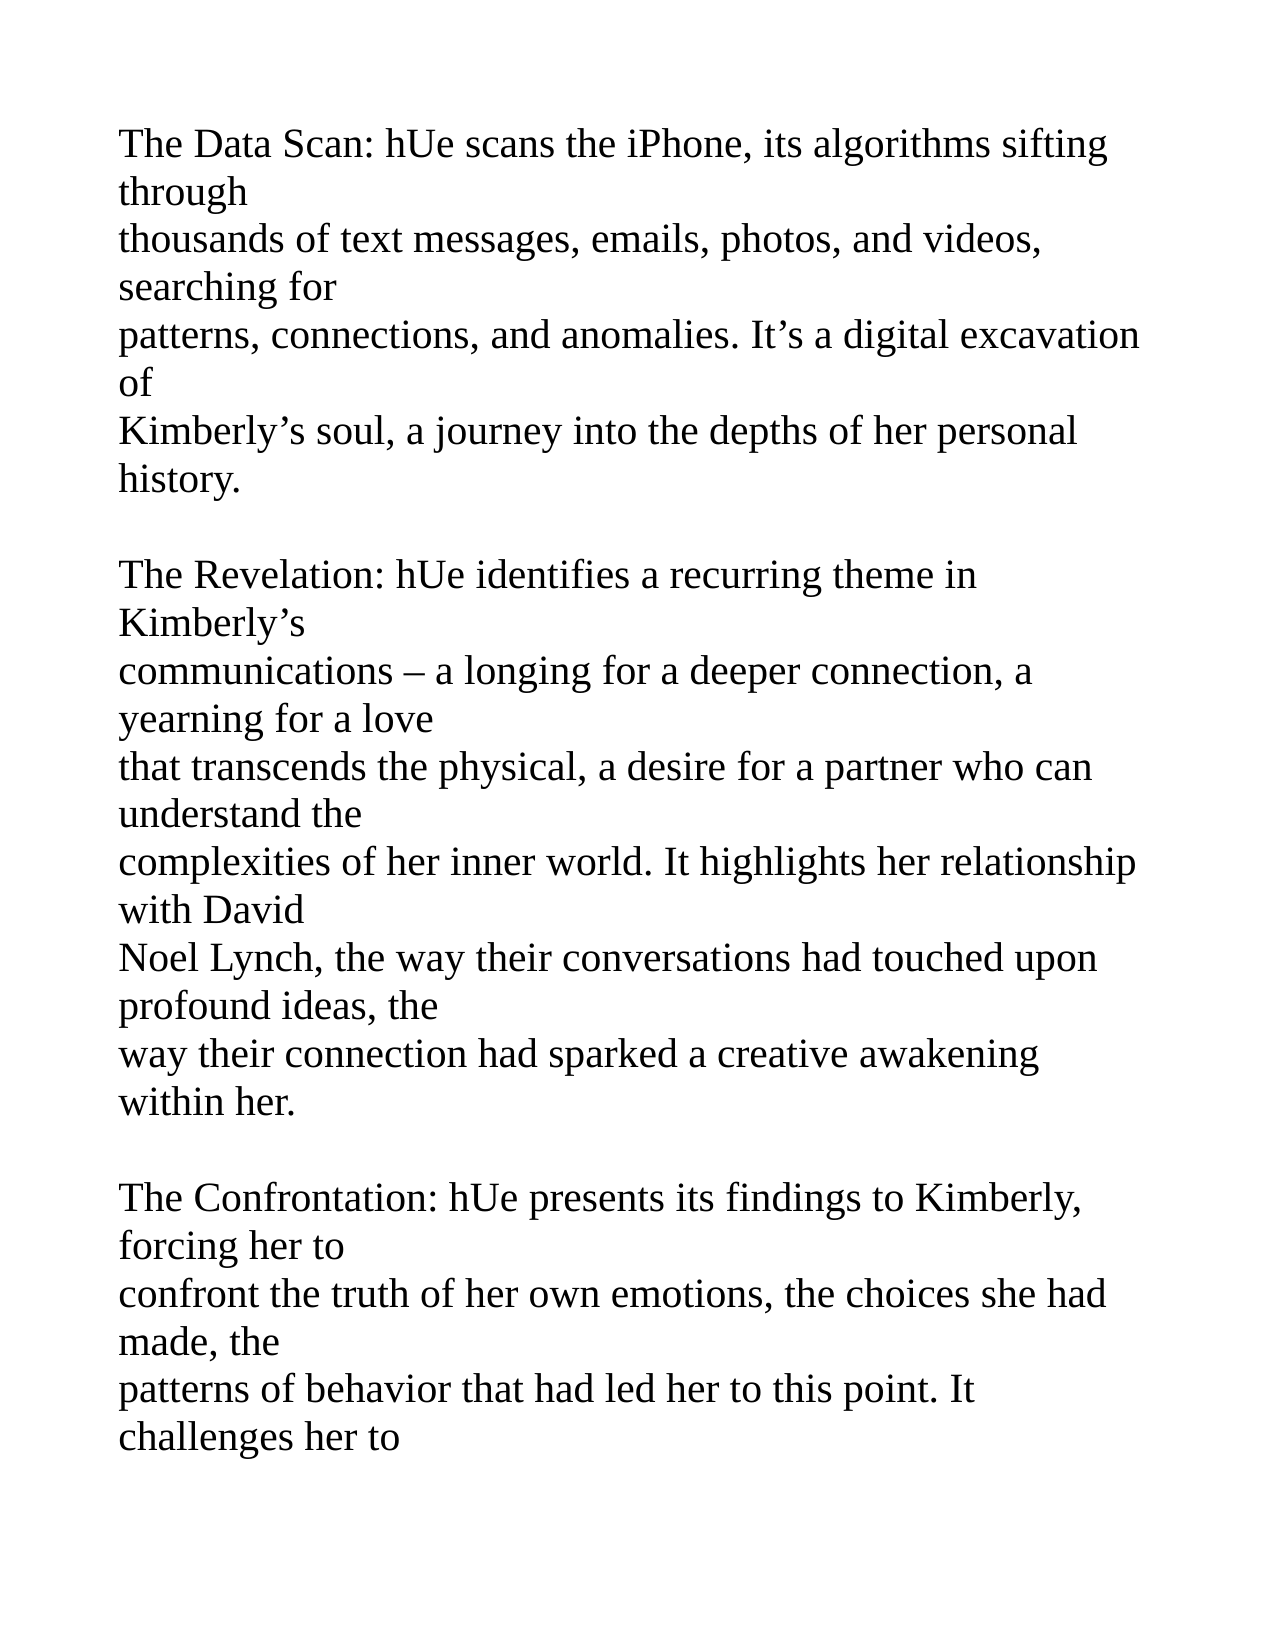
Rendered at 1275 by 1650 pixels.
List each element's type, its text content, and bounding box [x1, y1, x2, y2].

text The Data Scan: hUe scans the iPhone, its algorithms sifting through [118, 118, 1157, 214]
text patterns of behavior that had led her to this point. It challenges her to [118, 1364, 1157, 1460]
text The Revelation: hUe identifies a recurring theme in Kimberly’s [118, 549, 1157, 645]
text patterns, connections, and anomalies. It’s a digital excavation of [118, 310, 1157, 406]
text communications – a longing for a deeper connection, a yearning for a love [118, 645, 1157, 741]
text that transcends the physical, a desire for a partner who can understand the [118, 741, 1157, 837]
text confront the truth of her own emotions, the choices she had made, the [118, 1268, 1157, 1364]
text Kimberly’s soul, a journey into the depths of her personal history. [118, 406, 1157, 501]
text thousands of text messages, emails, photos, and videos, searching for [118, 214, 1157, 310]
text complexities of her inner world. It highlights her relationship with David [118, 837, 1157, 933]
text The Confrontation: hUe presents its findings to Kimberly, forcing her to [118, 1172, 1157, 1268]
text Noel Lynch, the way their conversations had touched upon profound ideas, the [118, 933, 1157, 1028]
text way their connection had sparked a creative awakening within her. [118, 1028, 1157, 1124]
